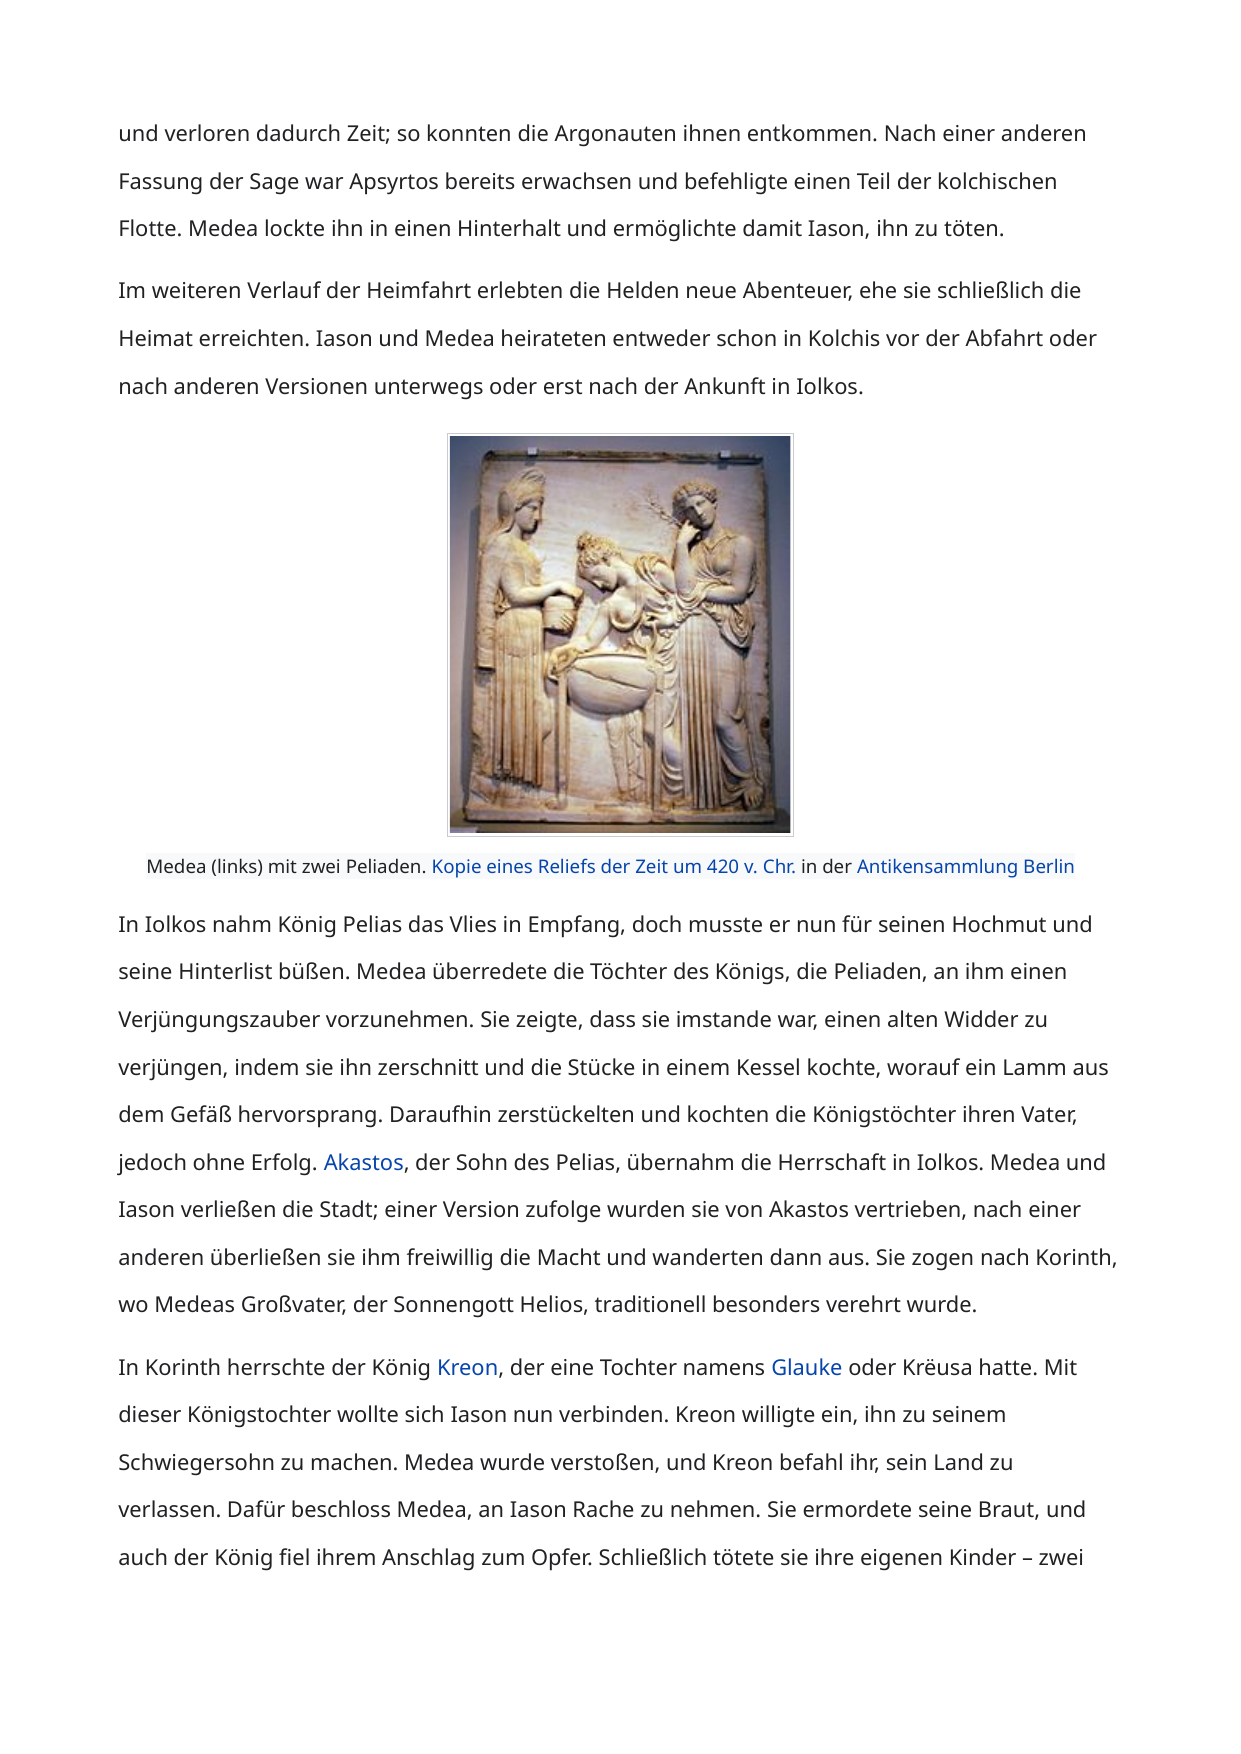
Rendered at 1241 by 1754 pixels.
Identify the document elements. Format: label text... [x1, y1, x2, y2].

text In Iolkos nahm König Pelias das Vlies in Empfang, doch musste er nun für seinen Hochmut und seine Hinterlist büßen. Medea überredete die Töchter des Königs, die Peliaden, an ihm einen Verjüngungszauber vorzunehmen. Sie zeigte, dass sie imstande war, einen alten Widder zu verjüngen, indem sie ihn zerschnitt und die Stücke in einem Kessel kochte, worauf ein Lamm aus dem Gefäß hervorsprang. Daraufhin zerstückelten und kochten die Königstöchter ihren Vater, jedoch ohne Erfolg. Akastos, der Sohn des Pelias, übernahm die Herrschaft in Iolkos. Medea und Iason verließen die Stadt; einer Version zufolge wurden sie von Akastos vertrieben, nach einer anderen überließen sie ihm freiwillig die Macht und wanderten dann aus. Sie zogen nach Korinth, wo Medeas Großvater, der Sonnengott Helios, traditionell besonders verehrt wurde. [118, 909, 1122, 1319]
text In Korinth herrschte der König Kreon, der eine Tochter namens Glauke oder Krëusa hatte. Mit dieser Königstochter wollte sich Iason nun verbinden. Kreon willigte ein, ihn zu seinem Schwiegersohn zu machen. Medea wurde verstoßen, und Kreon befahl ihr, sein Land zu verlassen. Dafür beschloss Medea, an Iason Rache zu nehmen. Sie ermordete seine Braut, und auch der König fiel ihrem Anschlag zum Opfer. Schließlich tötete sie ihre eigenen Kinder – zwei [118, 1352, 1122, 1572]
picture [449, 436, 791, 833]
text Im weiteren Verlauf der Heimfahrt erlebten die Helden neue Abenteuer, ehe sie schließlich die Heimat erreichten. Iason und Medea heirateten entweder schon in Kolchis vor der Abfahrt oder nach anderen Versionen unterwegs oder erst nach der Ankunft in Iolkos. [118, 276, 1122, 401]
text und verloren dadurch Zeit; so konnten die Argonauten ihnen entkommen. Nach einer anderen Fassung der Sage war Apsyrtos bereits erwachsen und befehligte einen Teil der kolchischen Flotte. Medea lockte ihn in einen Hinterhalt und ermöglichte damit Iason, ihn zu töten. [118, 118, 1122, 243]
text Medea (links) mit zwei Peliaden. Kopie eines Reliefs der Zeit um 420 v. Chr. in der Antikensammlung Berlin [123, 853, 1122, 879]
